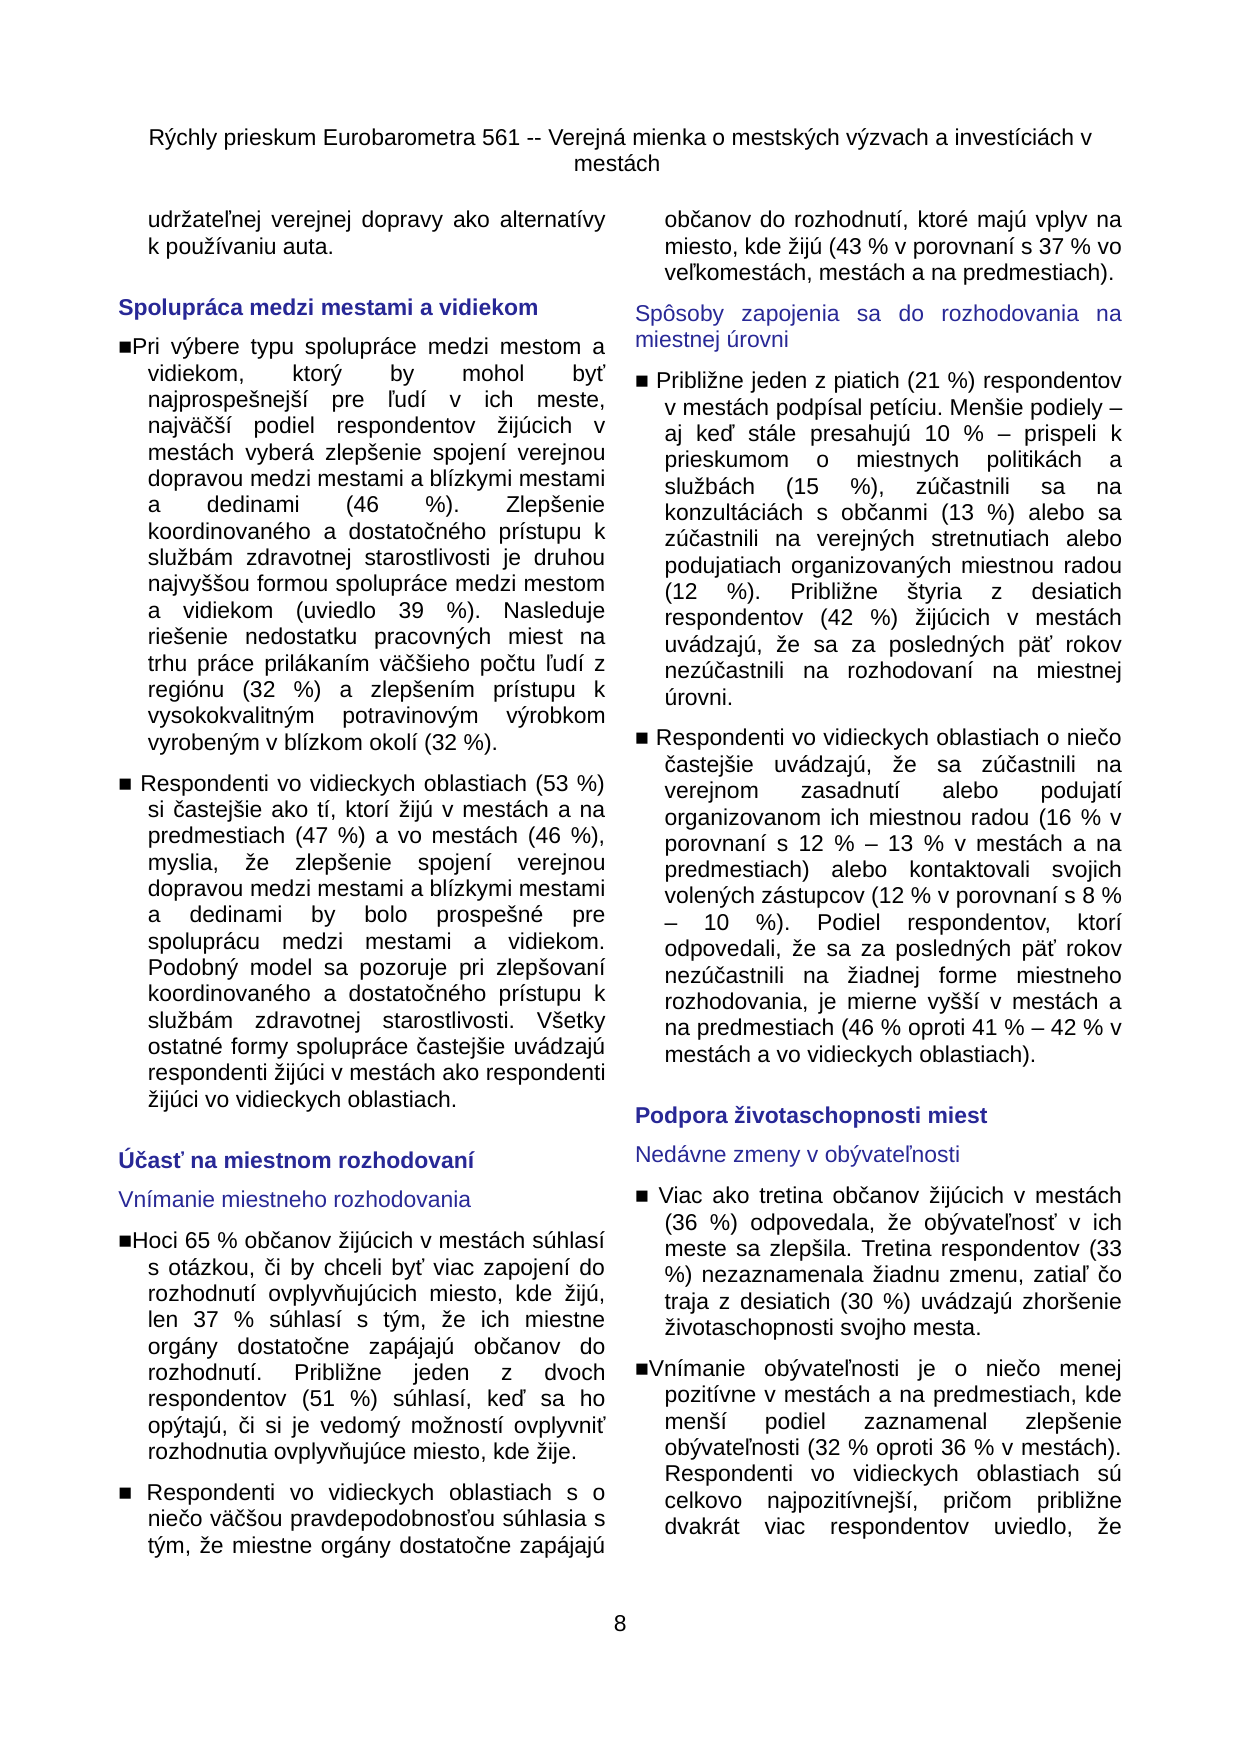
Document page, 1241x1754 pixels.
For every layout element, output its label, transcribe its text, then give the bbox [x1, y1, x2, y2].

subtitle Účasť na miestnom rozhodovaní [118, 1147, 605, 1174]
text udržateľnej verejnej dopravy ako alternatívy k používaniu auta. [118, 206, 605, 259]
text ■ Respondenti vo vidieckych oblastiach s o niečo väčšou pravdepodobnosťou súhlasia s tým, že miestne orgány dostatočne zapájajú [118, 1479, 605, 1558]
text ■Pri výbere typu spolupráce medzi mestom a vidiekom, ktorý by mohol byť najprospešnejší pre ľudí v ich meste, najväčší podiel respondentov žijúcich v mestách vyberá zlepšenie spojení verejnou dopravou medzi mestami a blízkymi mestami a dedinami (46 %). Zlepšenie koordinovaného a dostatočného prístupu k službám zdravotnej starostlivosti je druhou najvyššou formou spolupráce medzi mestom a vidiekom (uviedlo 39 %). Nasleduje riešenie nedostatku pracovných miest na trhu práce prilákaním väčšieho počtu ľudí z regiónu (32 %) a zlepšením prístupu k vysokokvalitným potravinovým výrobkom vyrobeným v blízkom okolí (32 %). [118, 333, 605, 755]
text občanov do rozhodnutí, ktoré majú vplyv na miesto, kde žijú (43 % v porovnaní s 37 % vo veľkomestách, mestách a na predmestiach). [635, 206, 1122, 285]
text ■ Viac ako tretina občanov žijúcich v mestách (36 %) odpovedala, že obývateľnosť v ich meste sa zlepšila. Tretina respondentov (33 %) nezaznamenala žiadnu zmenu, zatiaľ čo traja z desiatich (30 %) uvádzajú zhoršenie životaschopnosti svojho mesta. [635, 1182, 1122, 1340]
subtitle Podpora životaschopnosti miest [635, 1102, 1122, 1129]
text Spôsoby zapojenia sa do rozhodovania na miestnej úrovni [635, 300, 1122, 353]
text Vnímanie miestneho rozhodovania [118, 1186, 605, 1213]
text Nedávne zmeny v obývateľnosti [635, 1141, 1122, 1168]
text ■ Respondenti vo vidieckych oblastiach (53 %) si častejšie ako tí, ktorí žijú v mestách a na predmestiach (47 %) a vo mestách (46 %), myslia, že zlepšenie spojení verejnou dopravou medzi mestami a blízkymi mestami a dedinami by bolo prospešné pre spoluprácu medzi mestami a vidiekom. Podobný model sa pozoruje pri zlepšovaní koordinovaného a dostatočného prístupu k službám zdravotnej starostlivosti. Všetky ostatné formy spolupráce častejšie uvádzajú respondenti žijúci v mestách ako respondenti žijúci vo vidieckych oblastiach. [118, 769, 605, 1112]
text ■ Respondenti vo vidieckych oblastiach o niečo častejšie uvádzajú, že sa zúčastnili na verejnom zasadnutí alebo podujatí organizovanom ich miestnou radou (16 % v porovnaní s 12 % – 13 % v mestách a na predmestiach) alebo kontaktovali svojich volených zástupcov (12 % v porovnaní s 8 % – 10 %). Podiel respondentov, ktorí odpovedali, že sa za posledných päť rokov nezúčastnili na žiadnej forme miestneho rozhodovania, je mierne vyšší v mestách a na predmestiach (46 % oproti 41 % – 42 % v mestách a vo vidieckych oblastiach). [635, 724, 1122, 1067]
text ■Hoci 65 % občanov žijúcich v mestách súhlasí s otázkou, či by chceli byť viac zapojení do rozhodnutí ovplyvňujúcich miesto, kde žijú, len 37 % súhlasí s tým, že ich miestne orgány dostatočne zapájajú občanov do rozhodnutí. Približne jeden z dvoch respondentov (51 %) súhlasí, keď sa ho opýtajú, či si je vedomý možností ovplyvniť rozhodnutia ovplyvňujúce miesto, kde žije. [118, 1227, 605, 1464]
text ■ Približne jeden z piatich (21 %) respondentov v mestách podpísal petíciu. Menšie podiely – aj keď stále presahujú 10 % – prispeli k prieskumom o miestnych politikách a službách (15 %), zúčastnili sa na konzultáciách s občanmi (13 %) alebo sa zúčastnili na verejných stretnutiach alebo podujatiach organizovaných miestnou radou (12 %). Približne štyria z desiatich respondentov (42 %) žijúcich v mestách uvádzajú, že sa za posledných päť rokov nezúčastnili na rozhodovaní na miestnej úrovni. [635, 367, 1122, 710]
text ■Vnímanie obývateľnosti je o niečo menej pozitívne v mestách a na predmestiach, kde menší podiel zaznamenal zlepšenie obývateľnosti (32 % oproti 36 % v mestách). Respondenti vo vidieckych oblastiach sú celkovo najpozitívnejší, pričom približne dvakrát viac respondentov uviedlo, že [635, 1355, 1122, 1539]
subtitle Spolupráca medzi mestami a vidiekom [118, 294, 605, 321]
